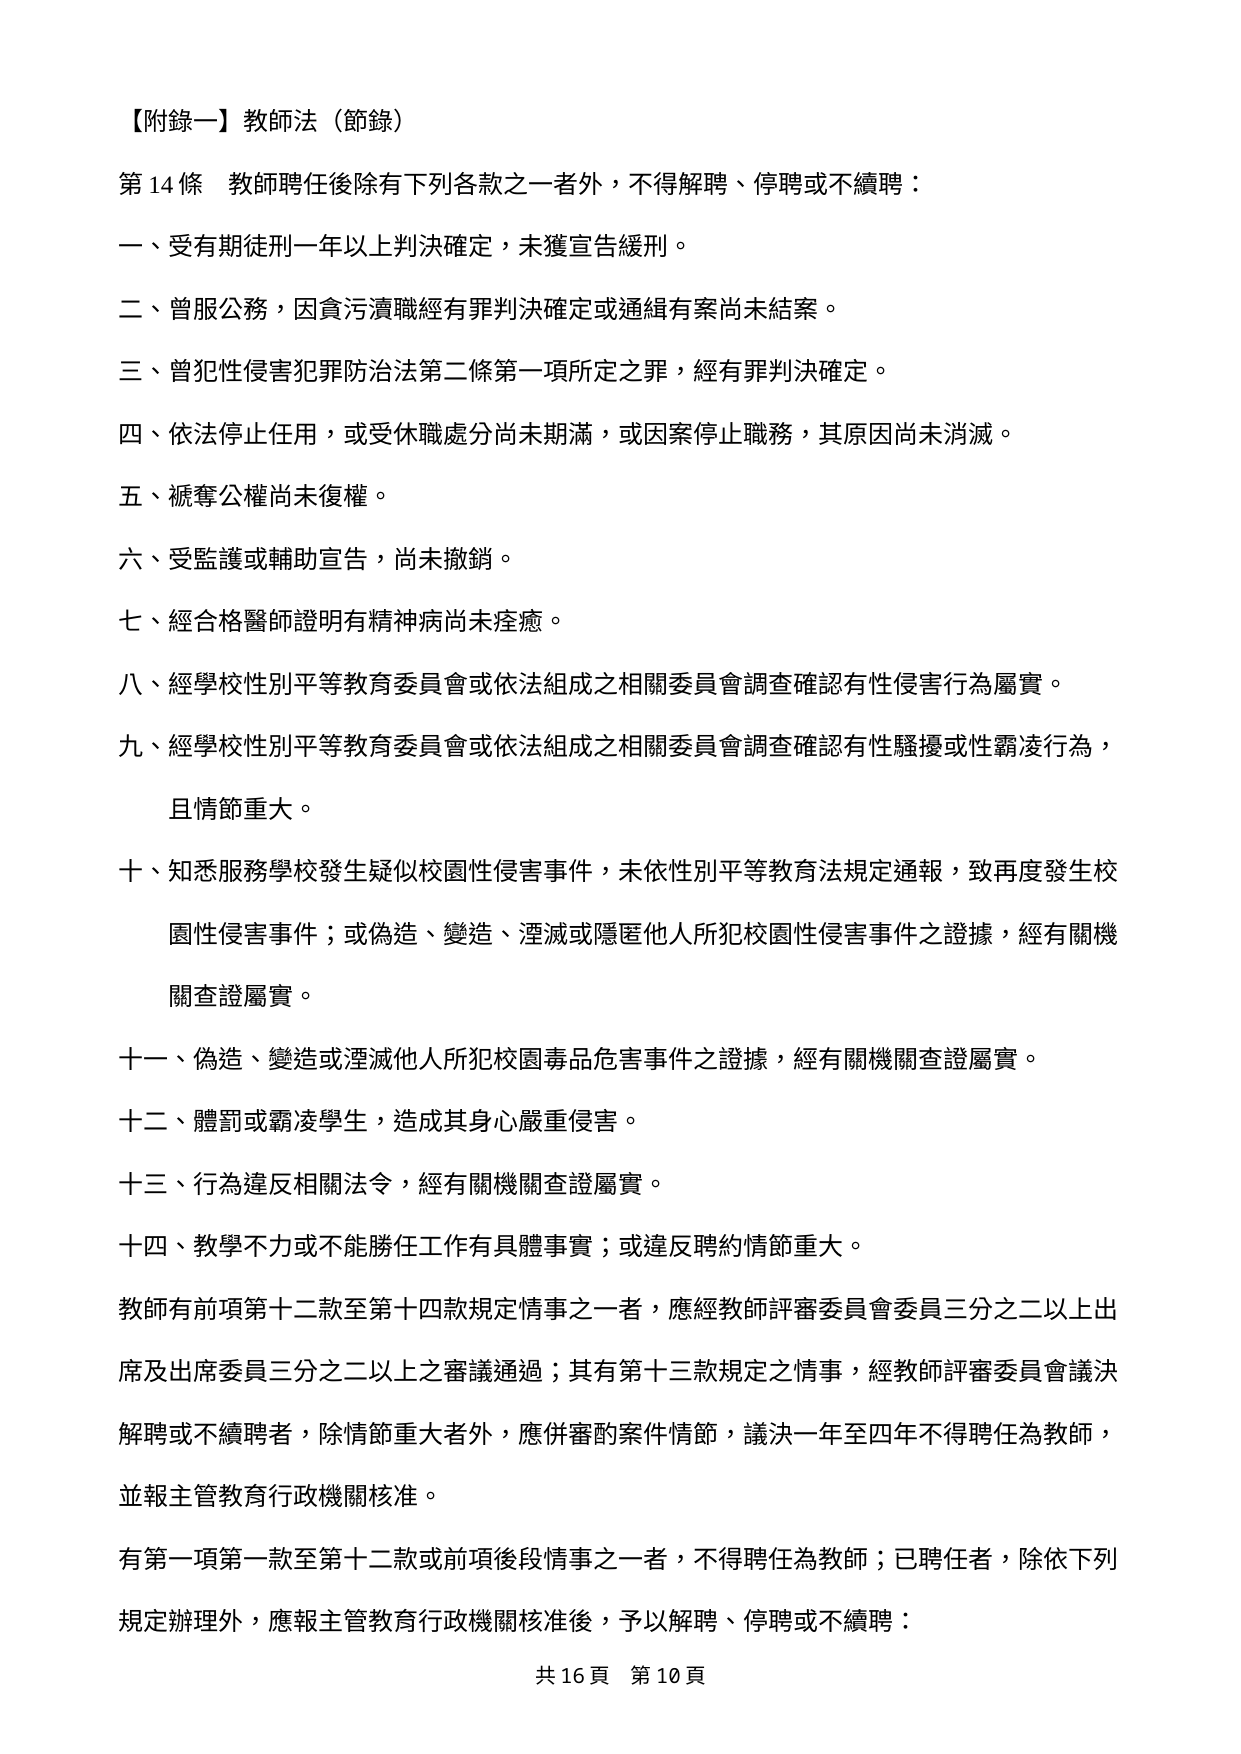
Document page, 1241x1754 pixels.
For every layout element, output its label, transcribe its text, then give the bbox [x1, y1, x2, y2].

text 有第一項第一款至第十二款或前項後段情事之一者，不得聘任為教師；已聘任者，除依下列規定辦理外，應報主管教育行政機關核准後，予以解聘、停聘或不續聘： [118, 1516, 1122, 1641]
text 【附錄一】教師法（節錄） [118, 78, 1122, 141]
text 八、經學校性別平等教育委員會或依法組成之相關委員會調查確認有性侵害行為屬實。 [118, 641, 1122, 703]
text 十二、體罰或霸凌學生，造成其身心嚴重侵害。 [118, 1078, 1122, 1141]
text 教師有前項第十二款至第十四款規定情事之一者，應經教師評審委員會委員三分之二以上出席及出席委員三分之二以上之審議通過；其有第十三款規定之情事，經教師評審委員會議決解聘或不續聘者，除情節重大者外，應併審酌案件情節，議決一年至四年不得聘任為教師，並報主管教育行政機關核准。 [118, 1266, 1122, 1516]
text 十四、教學不力或不能勝任工作有具體事實；或違反聘約情節重大。 [118, 1203, 1122, 1266]
text 二、曾服公務，因貪污瀆職經有罪判決確定或通緝有案尚未結案。 [118, 266, 1122, 328]
text 七、經合格醫師證明有精神病尚未痊癒。 [118, 578, 1122, 641]
text 九、經學校性別平等教育委員會或依法組成之相關委員會調查確認有性騷擾或性霸凌行為，且情節重大。 [118, 703, 1122, 828]
text 六、受監護或輔助宣告，尚未撤銷。 [118, 516, 1122, 578]
text 三、曾犯性侵害犯罪防治法第二條第一項所定之罪，經有罪判決確定。 [118, 328, 1122, 391]
text 十一、偽造、變造或湮滅他人所犯校園毒品危害事件之證據，經有關機關查證屬實。 [118, 1016, 1122, 1078]
text 十三、行為違反相關法令，經有關機關查證屬實。 [118, 1141, 1122, 1203]
text 五、褫奪公權尚未復權。 [118, 453, 1122, 516]
text 第14條 教師聘任後除有下列各款之一者外，不得解聘、停聘或不續聘： [118, 141, 1122, 203]
text 一、受有期徒刑一年以上判決確定，未獲宣告緩刑。 [118, 203, 1122, 266]
text 四、依法停止任用，或受休職處分尚未期滿，或因案停止職務，其原因尚未消滅。 [118, 391, 1122, 453]
text 十、知悉服務學校發生疑似校園性侵害事件，未依性別平等教育法規定通報，致再度發生校園性侵害事件；或偽造、變造、湮滅或隱匿他人所犯校園性侵害事件之證據，經有關機關查證屬實。 [118, 828, 1122, 1016]
